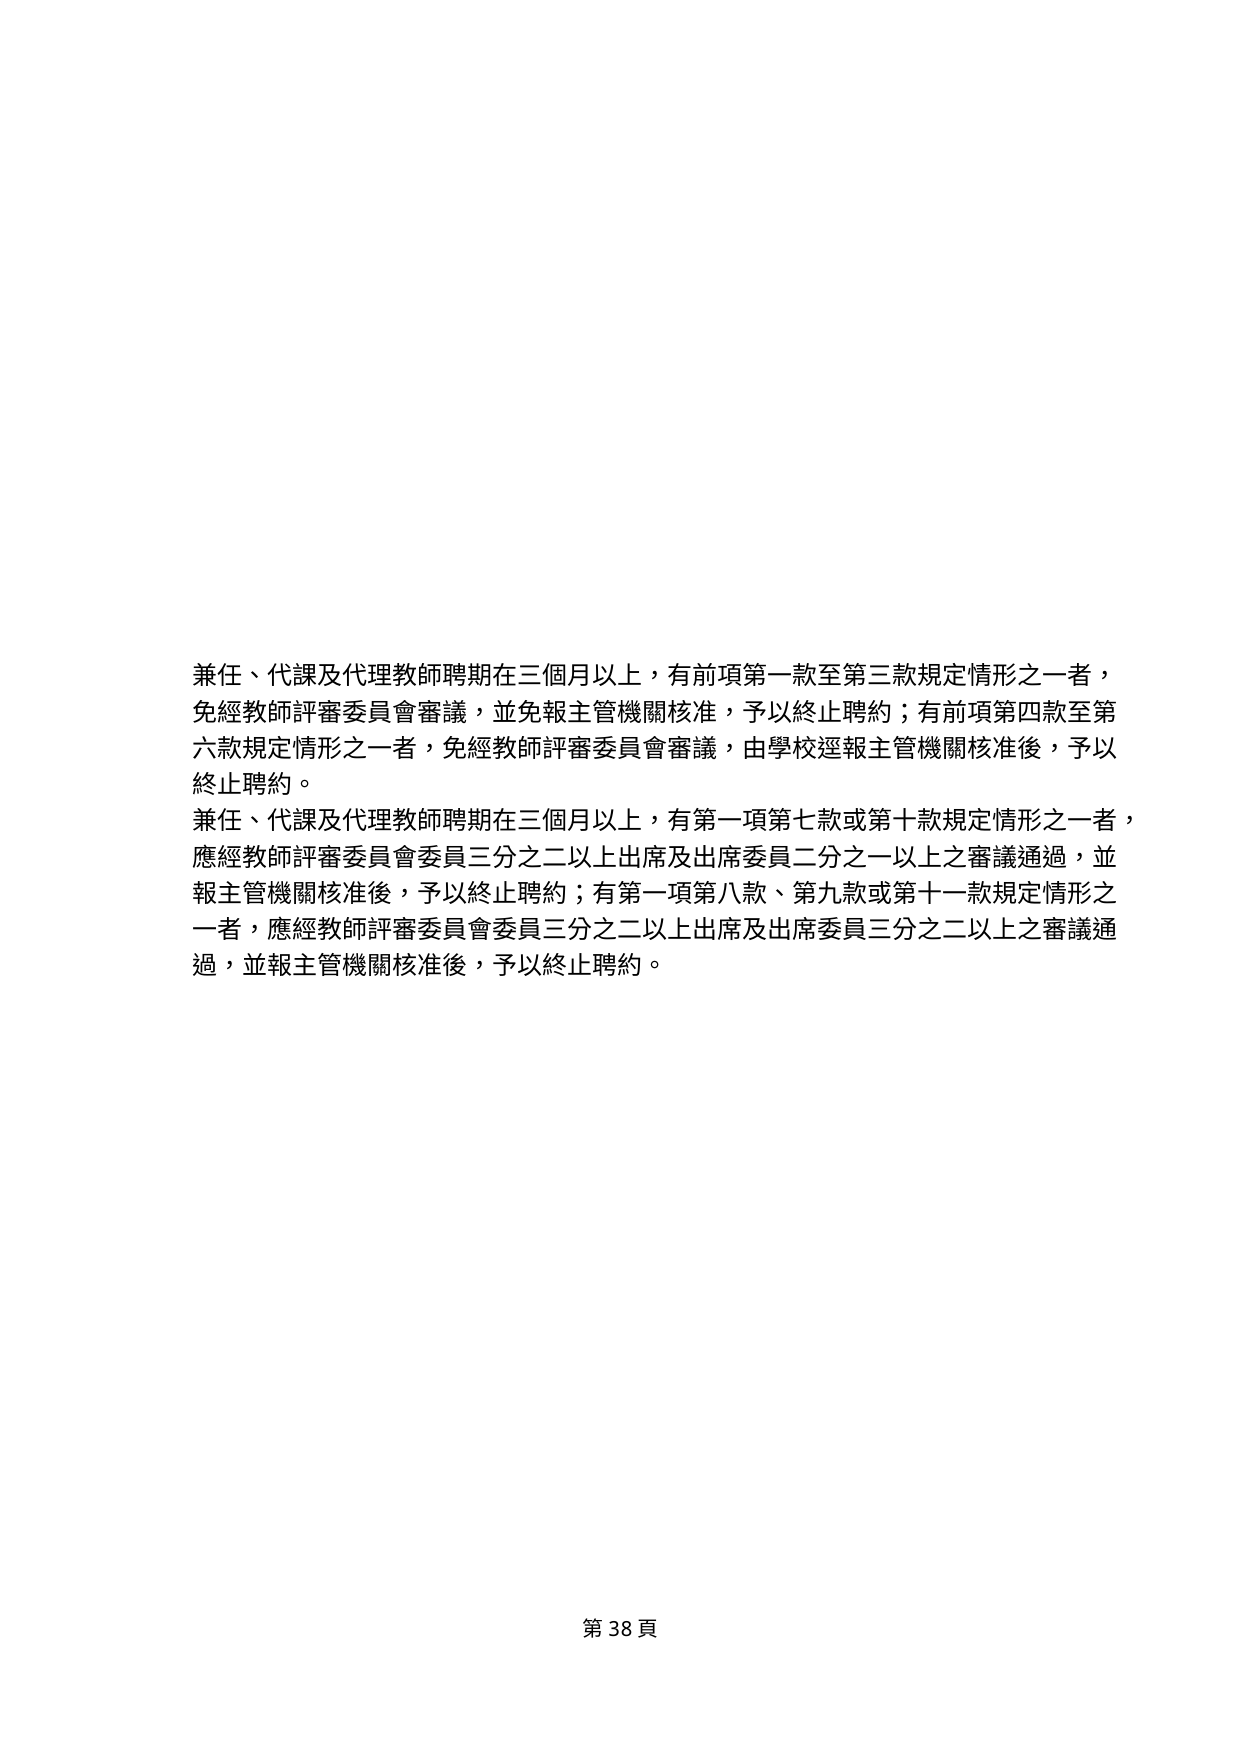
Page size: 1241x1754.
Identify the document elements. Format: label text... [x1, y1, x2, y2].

text 兼任、代課及代理教師聘期在三個月以上，有第一項第七款或第十款規定情形之一者，應經教師評審委員會委員三分之二以上出席及出席委員二分之一以上之審議通過，並報主管機關核准後，予以終止聘約；有第一項第八款、第九款或第十一款規定情形之一者，應經教師評審委員會委員三分之二以上出席及出席委員三分之二以上之審議通過，並報主管機關核准後，予以終止聘約。 [192, 801, 1122, 982]
text 兼任、代課及代理教師聘期在三個月以上，有前項第一款至第三款規定情形之一者，免經教師評審委員會審議，並免報主管機關核准，予以終止聘約；有前項第四款至第六款規定情形之一者，免經教師評審委員會審議，由學校逕報主管機關核准後，予以終止聘約。 [192, 656, 1122, 801]
